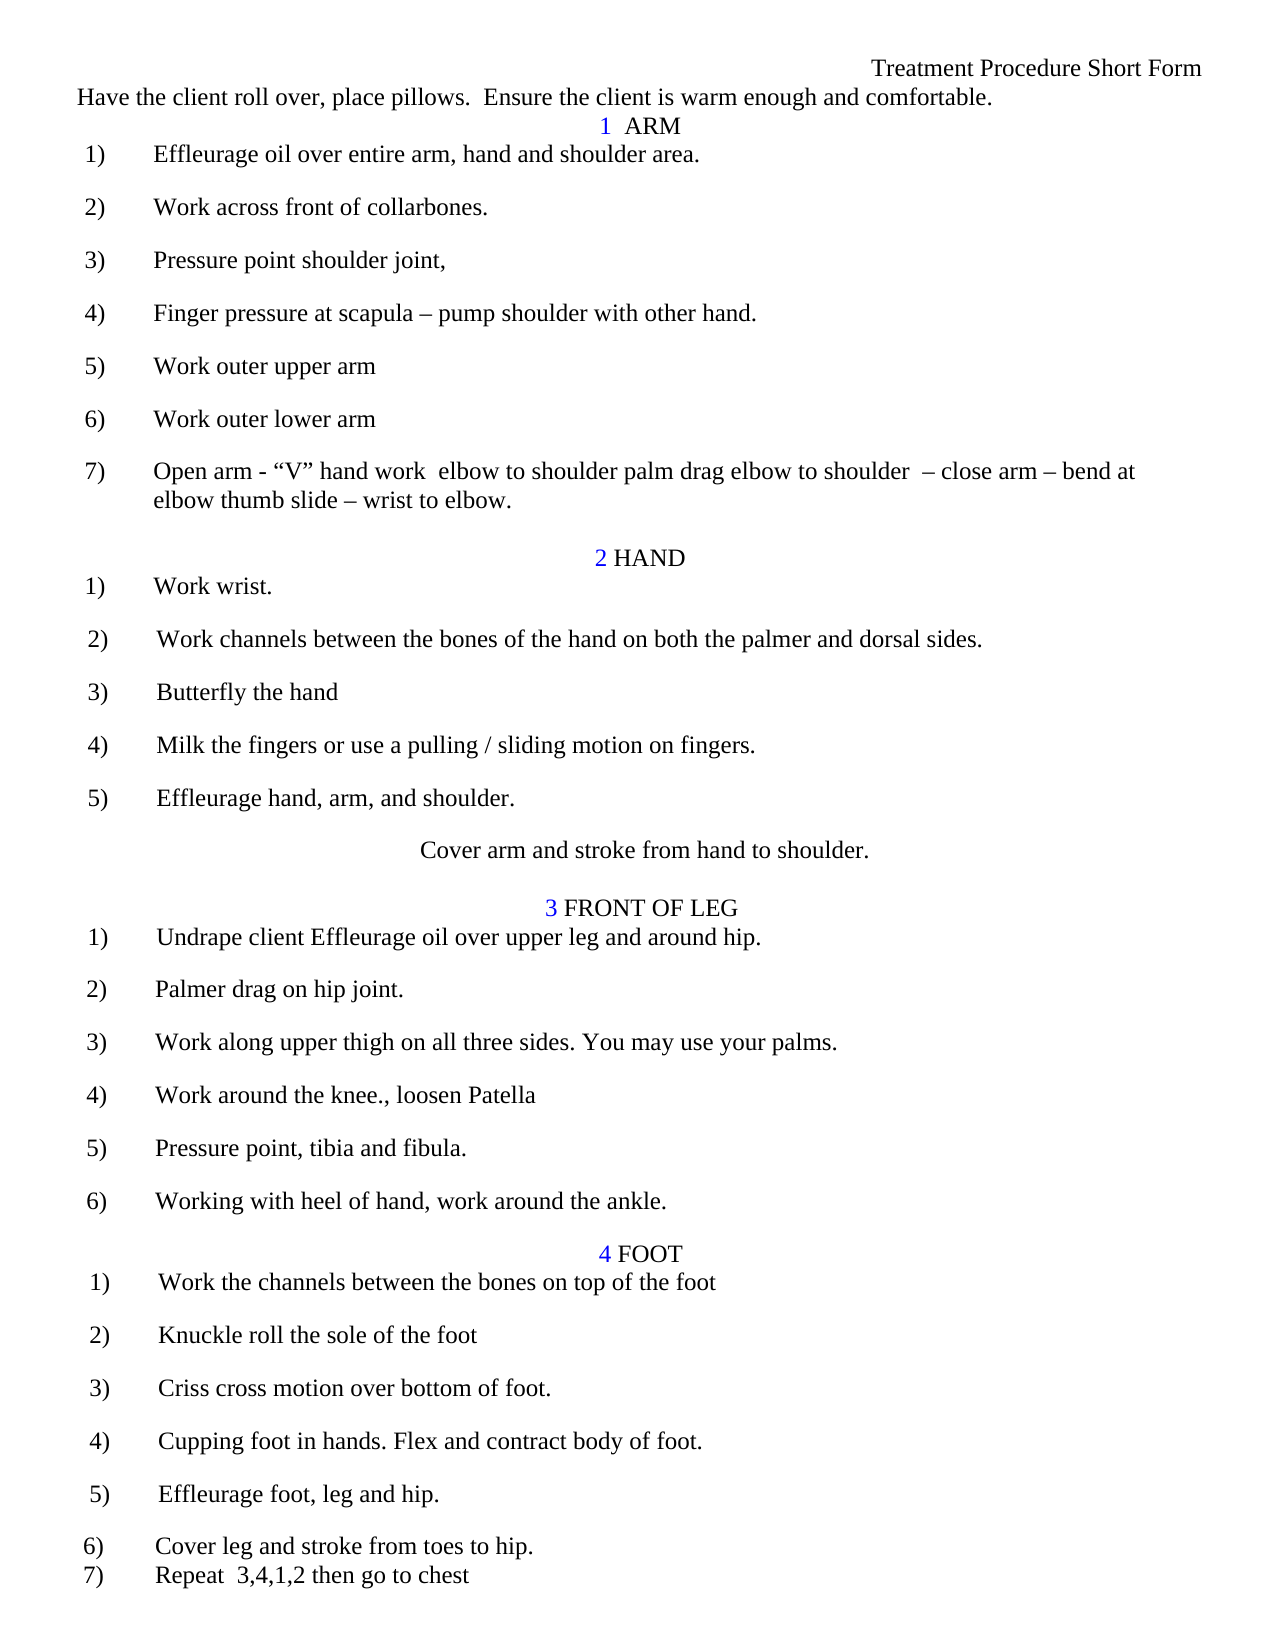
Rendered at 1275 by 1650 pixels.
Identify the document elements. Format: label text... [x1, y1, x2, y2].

text Have the client roll over, place pillows. Ensure the client is warm enough and comfortable. [77, 82, 1202, 111]
list Repeat 3,4,1,2 then go to chest [83, 1560, 1202, 1589]
text 1 ARM [78, 111, 1202, 139]
text 3) Criss cross motion over bottom of foot. [83, 1373, 1202, 1402]
text 6) Working with heel of hand, work around the ankle. [80, 1186, 1202, 1214]
text 5) Effleurage foot, leg and hip. [83, 1479, 1202, 1507]
text 1) Effleurage oil over entire arm, hand and shoulder area. [78, 139, 1202, 168]
text 2 HAND [78, 543, 1202, 571]
text 3 FRONT OF LEG [81, 893, 1202, 922]
text Cover arm and stroke from hand to shoulder. [81, 836, 1202, 864]
text 3) Pressure point shoulder joint, [78, 245, 1202, 274]
text 5) Effleurage hand, arm, and shoulder. [81, 783, 1202, 811]
text 4) Milk the fingers or use a pulling / sliding motion on fingers. [81, 730, 1202, 759]
text 4 FOOT [80, 1239, 1202, 1267]
list Cover leg and stroke from toes to hip. [83, 1531, 1202, 1560]
text 2) Palmer drag on hip joint. [80, 974, 1202, 1003]
text 6) Work outer lower arm [78, 404, 1202, 432]
text 1) Work wrist. [78, 571, 1202, 600]
text 7) Open arm - “V” hand work elbow to shoulder palm drag elbow to shoulder – close arm – bend at elbow thumb slide – wrist to elbow. [78, 456, 1202, 514]
text 4) Work around the knee., loosen Patella [80, 1080, 1202, 1109]
text 1) Undrape client Effleurage oil over upper leg and around hip. [81, 922, 1202, 951]
text 2) Work channels between the bones of the hand on both the palmer and dorsal sides. [81, 624, 1202, 653]
text 4) Finger pressure at scapula – pump shoulder with other hand. [78, 298, 1202, 327]
text 3) Butterfly the hand [81, 677, 1202, 706]
text 5) Pressure point, tibia and fibula. [80, 1133, 1202, 1162]
text 2) Work across front of collarbones. [78, 192, 1202, 221]
text 5) Work outer upper arm [78, 351, 1202, 379]
text 4) Cupping foot in hands. Flex and contract body of foot. [83, 1426, 1202, 1454]
text 2) Knuckle roll the sole of the foot [83, 1320, 1202, 1349]
text 1) Work the channels between the bones on top of the foot [83, 1267, 1202, 1296]
text 3) Work along upper thigh on all three sides. You may use your palms. [80, 1027, 1202, 1056]
